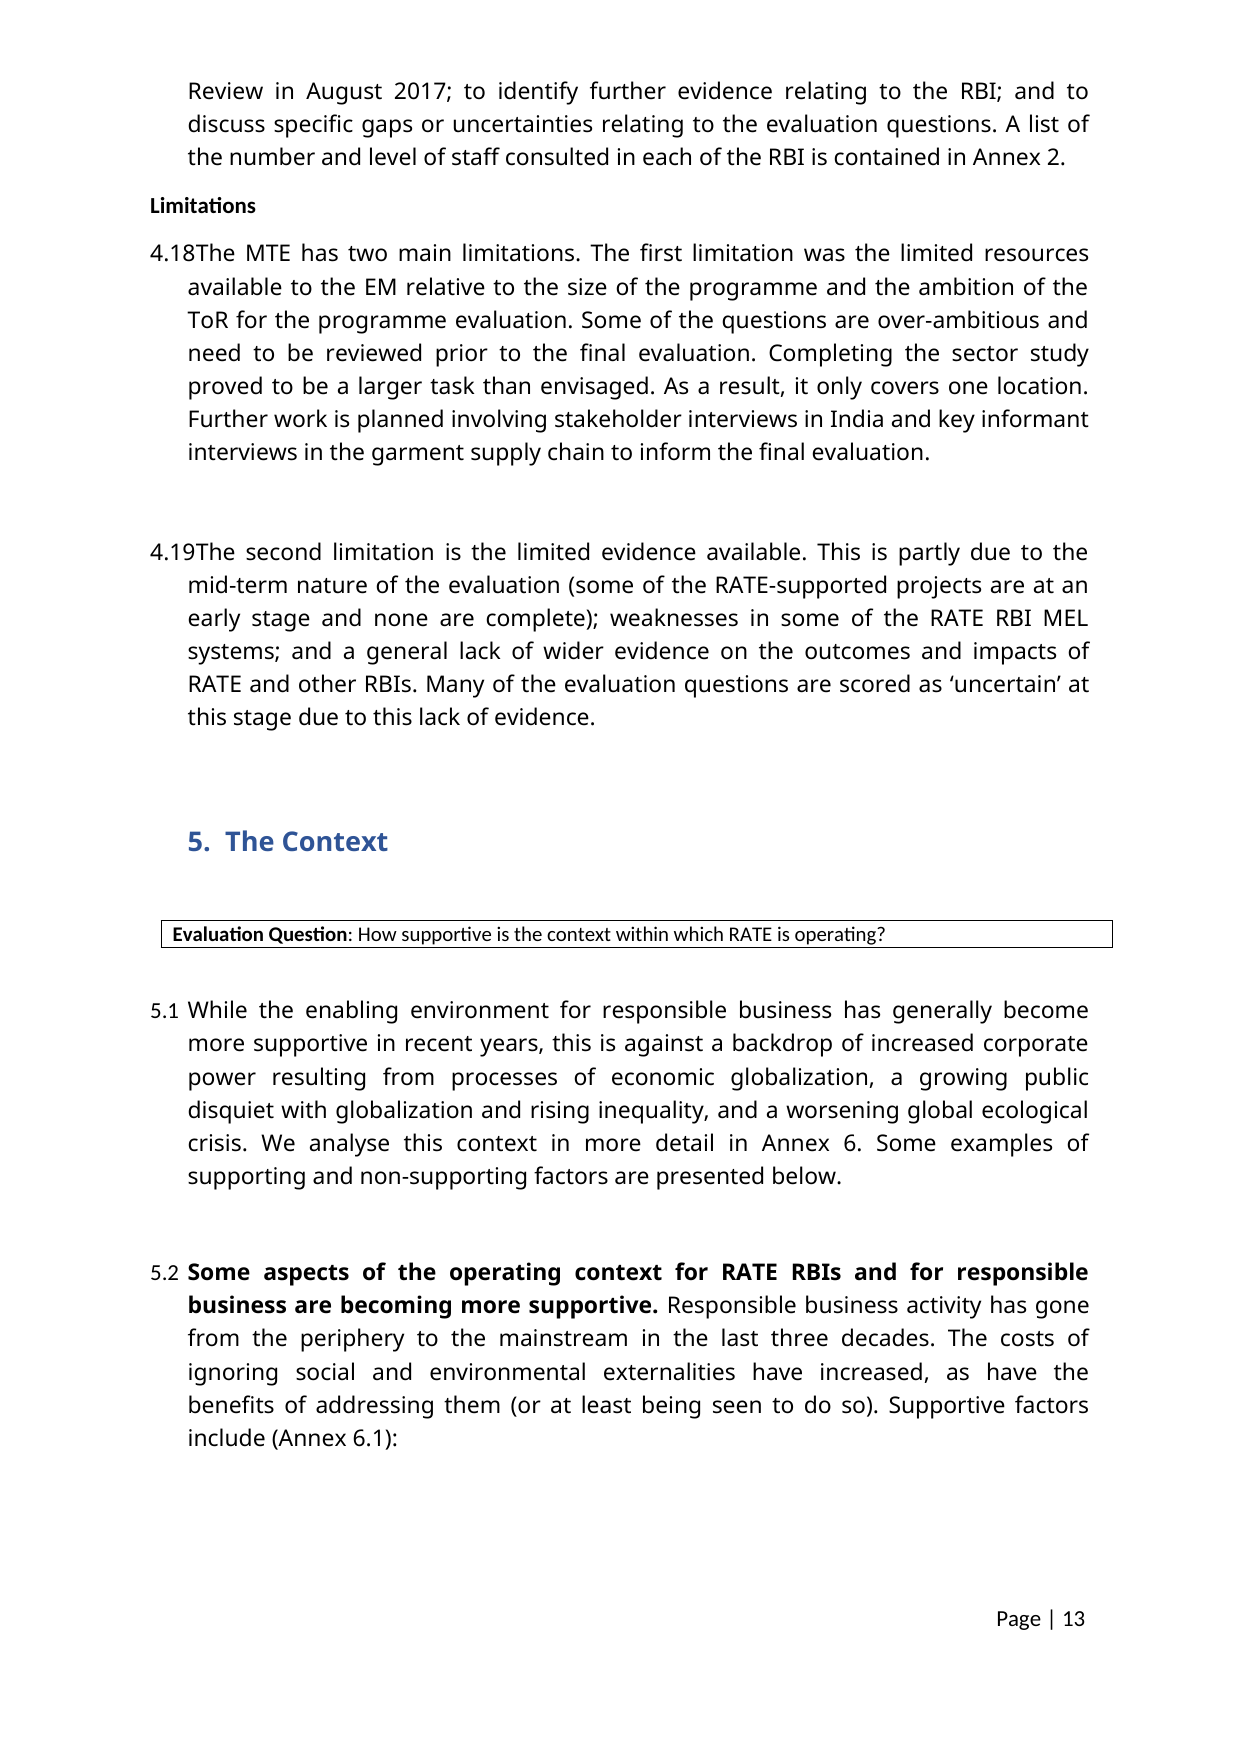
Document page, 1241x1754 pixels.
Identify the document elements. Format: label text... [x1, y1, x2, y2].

list Review in August 2017; to identify further evidence relating to the RBI; and to discuss specific gaps or uncertainties relating to the evaluation questions. A list of the number and level of staff consulted in each of the RBI is contained in Annex 2. [150, 75, 1090, 172]
list The second limitation is the limited evidence available. This is partly due to the mid-term nature of the evaluation (some of the RATE-supported projects are at an early stage and none are complete); weaknesses in some of the RATE RBI MEL systems; and a general lack of wider evidence on the outcomes and impacts of RATE and other RBIs. Many of the evaluation questions are scored as ‘uncertain’ at this stage due to this lack of evidence. [150, 536, 1090, 733]
list Some aspects of the operating context for RATE RBIs and for responsible business are becoming more supportive. Responsible business activity has gone from the periphery to the mainstream in the last three decades. The costs of ignoring social and environmental externalities have increased, as have the benefits of addressing them (or at least being seen to do so). Supportive factors include (Annex 6.1): [150, 1256, 1090, 1453]
list While the enabling environment for responsible business has generally become more supportive in recent years, this is against a backdrop of increased corporate power resulting from processes of economic globalization, a growing public disquiet with globalization and rising inequality, and a worsening global ecological crisis. We analyse this context in more detail in Annex 6. Some examples of supporting and non-supporting factors are presented below. [150, 994, 1090, 1191]
text Limitations [150, 191, 1090, 219]
subtitle The Context [187, 822, 1090, 859]
table_header Evaluation Question: How supportive is the context within which RATE is operating? [162, 921, 1112, 947]
list The MTE has two main limitations. The first limitation was the limited resources available to the EM relative to the size of the programme and the ambition of the ToR for the programme evaluation. Some of the questions are over-ambitious and need to be reviewed prior to the final evaluation. Completing the sector study proved to be a larger task than envisaged. As a result, it only covers one location. Further work is planned involving stakeholder interviews in India and key informant interviews in the garment supply chain to inform the final evaluation. [150, 237, 1090, 467]
